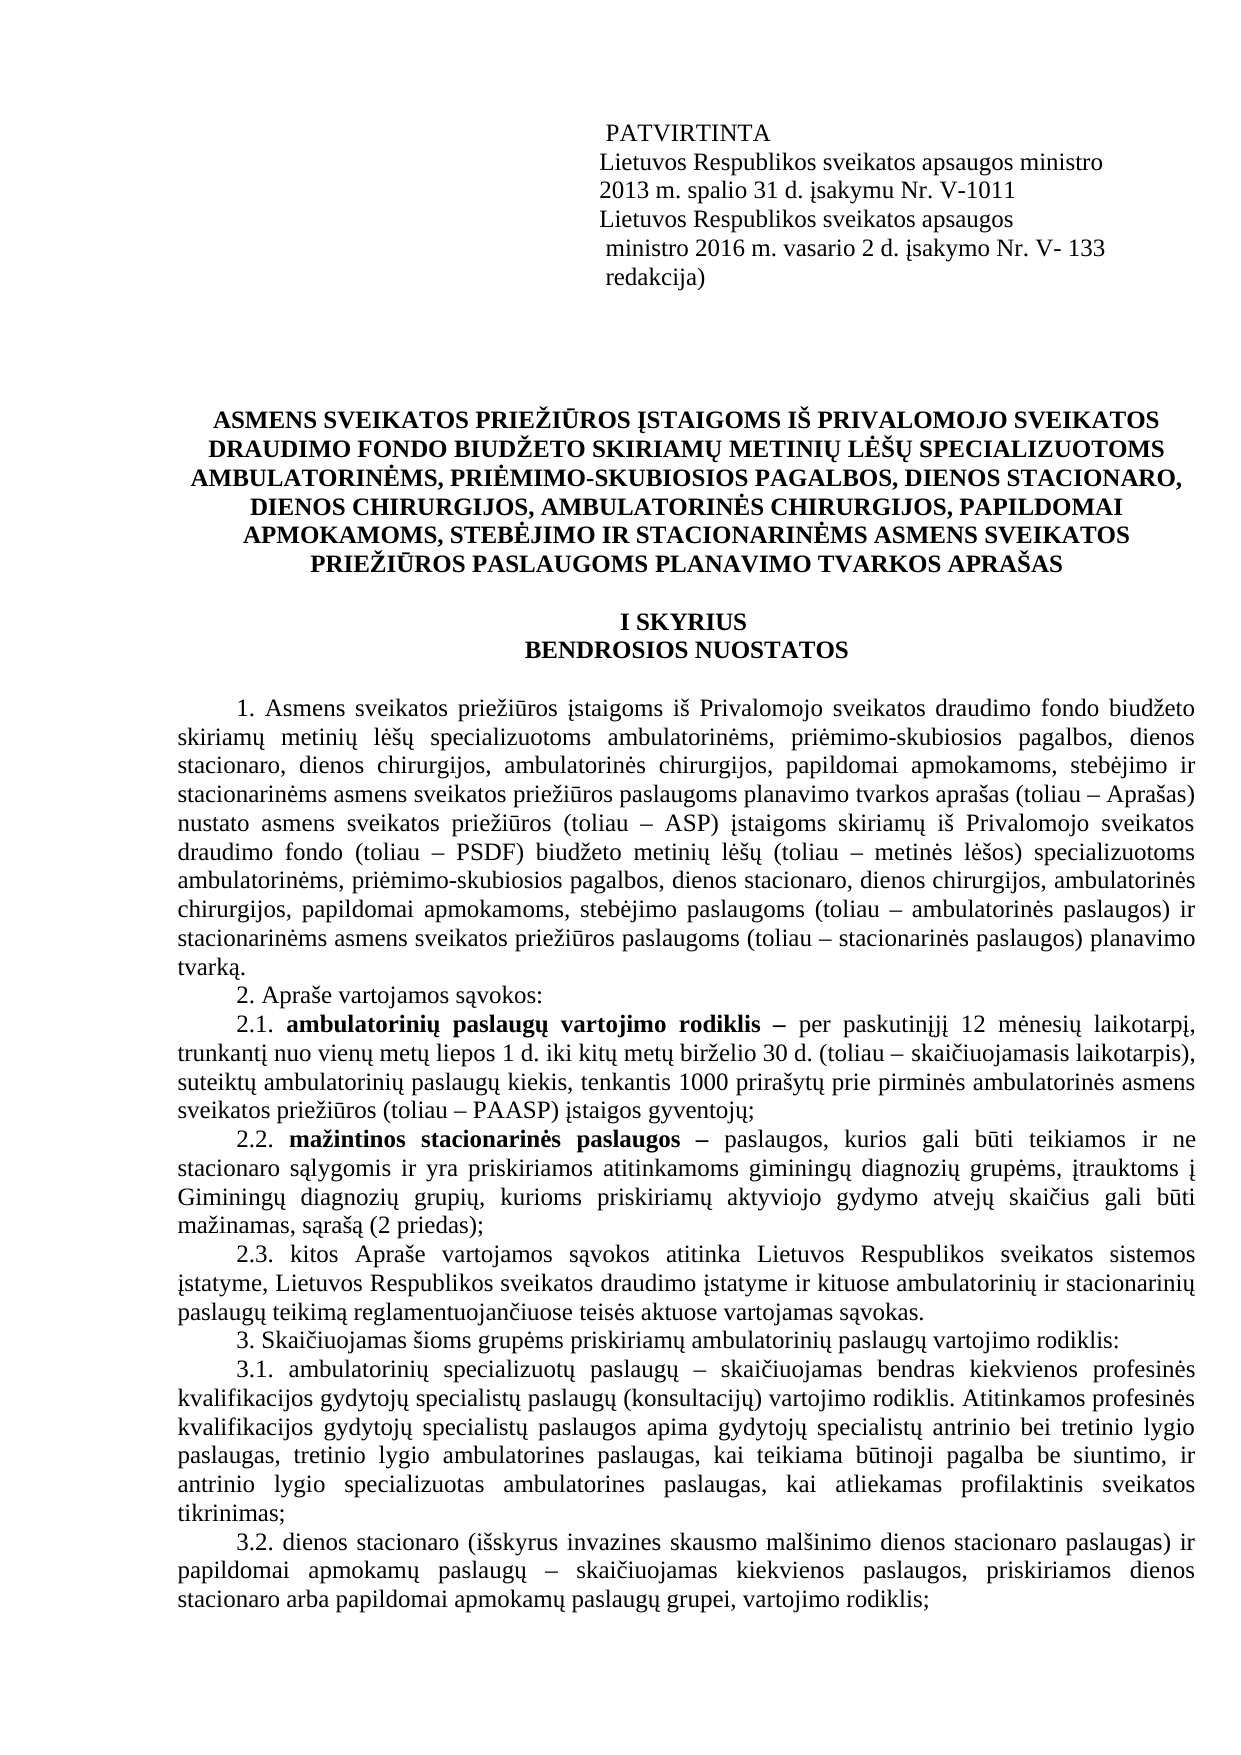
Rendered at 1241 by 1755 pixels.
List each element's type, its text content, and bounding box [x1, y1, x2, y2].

text 2013 m. spalio 31 d. įsakymu Nr. V-1011 [591, 176, 1196, 204]
text 2.3. kitos Apraše vartojamos sąvokos atitinka Lietuvos Respublikos sveikatos sistemos įstatyme, Lietuvos Respublikos sveikatos draudimo įstatyme ir kituose ambulatorinių ir stacionarinių paslaugų teikimą reglamentuojančiuose teisės aktuose vartojamas sąvokas. [177, 1239, 1196, 1326]
text 3. Skaičiuojamas šioms grupėms priskiriamų ambulatorinių paslaugų vartojimo rodiklis: [177, 1326, 1196, 1354]
text BENDROSIOS NUOSTATOS [177, 636, 1196, 664]
text Lietuvos Respublikos sveikatos apsaugos [591, 204, 1196, 233]
text PATVIRTINTA [605, 118, 1196, 147]
text 2. Apraše vartojamos sąvokos: [177, 981, 1196, 1009]
text 2.1. ambulatorinių paslaugų vartojimo rodiklis – per paskutinįjį 12 mėnesių laikotarpį, trunkantį nuo vienų metų liepos 1 d. iki kitų metų birželio 30 d. (toliau – skaičiuojamasis laikotarpis), suteiktų ambulatorinių paslaugų kiekis, tenkantis 1000 prirašytų prie pirminės ambulatorinės asmens sveikatos priežiūros (toliau – PAASP) įstaigos gyventojų; [177, 1009, 1196, 1124]
text 3.1. ambulatorinių specializuotų paslaugų – skaičiuojamas bendras kiekvienos profesinės kvalifikacijos gydytojų specialistų paslaugų (konsultacijų) vartojimo rodiklis. Atitinkamos profesinės kvalifikacijos gydytojų specialistų paslaugos apima gydytojų specialistų antrinio bei tretinio lygio paslaugas, tretinio lygio ambulatorines paslaugas, kai teikiama būtinoji pagalba be siuntimo, ir antrinio lygio specializuotas ambulatorines paslaugas, kai atliekamas profilaktinis sveikatos tikrinimas; [177, 1354, 1196, 1527]
text ministro 2016 m. vasario 2 d. įsakymo Nr. V- 133 [605, 233, 1196, 262]
text I SKYRIUS [177, 607, 1196, 636]
text redakcija) [605, 262, 1196, 291]
text 2.2. mažintinos stacionarinės paslaugos – paslaugos, kurios gali būti teikiamos ir ne stacionaro sąlygomis ir yra priskiriamos atitinkamoms giminingų diagnozių grupėms, įtrauktoms į Giminingų diagnozių grupių, kurioms priskiriamų aktyviojo gydymo atvejų skaičius gali būti mažinamas, sąrašą (2 priedas); [177, 1124, 1196, 1239]
text 3.2. dienos stacionaro (išskyrus invazines skausmo malšinimo dienos stacionaro paslaugas) ir papildomai apmokamų paslaugų – skaičiuojamas kiekvienos paslaugos, priskiriamos dienos stacionaro arba papildomai apmokamų paslaugų grupei, vartojimo rodiklis; [177, 1527, 1196, 1613]
text 1. Asmens sveikatos priežiūros įstaigoms iš Privalomojo sveikatos draudimo fondo biudžeto skiriamų metinių lėšų specializuotoms ambulatorinėms, priėmimo-skubiosios pagalbos, dienos stacionaro, dienos chirurgijos, ambulatorinės chirurgijos, papildomai apmokamoms, stebėjimo ir stacionarinėms asmens sveikatos priežiūros paslaugoms planavimo tvarkos aprašas (toliau – Aprašas) nustato asmens sveikatos priežiūros (toliau – ASP) įstaigoms skiriamų iš Privalomojo sveikatos draudimo fondo (toliau – PSDF) biudžeto metinių lėšų (toliau – metinės lėšos) specializuotoms ambulatorinėms, priėmimo-skubiosios pagalbos, dienos stacionaro, dienos chirurgijos, ambulatorinės chirurgijos, papildomai apmokamoms, stebėjimo paslaugoms (toliau – ambulatorinės paslaugos) ir stacionarinėms asmens sveikatos priežiūros paslaugoms (toliau – stacionarinės paslaugos) planavimo tvarką. [177, 693, 1196, 981]
text ASMENS SVEIKATOS PRIEŽIŪROS ĮSTAIGOMS IŠ PRIVALOMOJO SVEIKATOS DRAUDIMO FONDO BIUDŽETO SKIRIAMŲ METINIŲ LĖŠŲ SPECIALIZUOTOMS AMBULATORINĖMS, PRIĖMIMO-SKUBIOSIOS PAGALBOS, DIENOS STACIONARO, DIENOS CHIRURGIJOS, AMBULATORINĖS CHIRURGIJOS, PAPILDOMAI APMOKAMOMS, STEBĖJIMO IR STACIONARINĖMS ASMENS SVEIKATOS PRIEŽIŪROS PASLAUGOMS PLANAVIMO TVARKOS APRAŠAS [177, 406, 1196, 578]
text Lietuvos Respublikos sveikatos apsaugos ministro [591, 147, 1196, 176]
